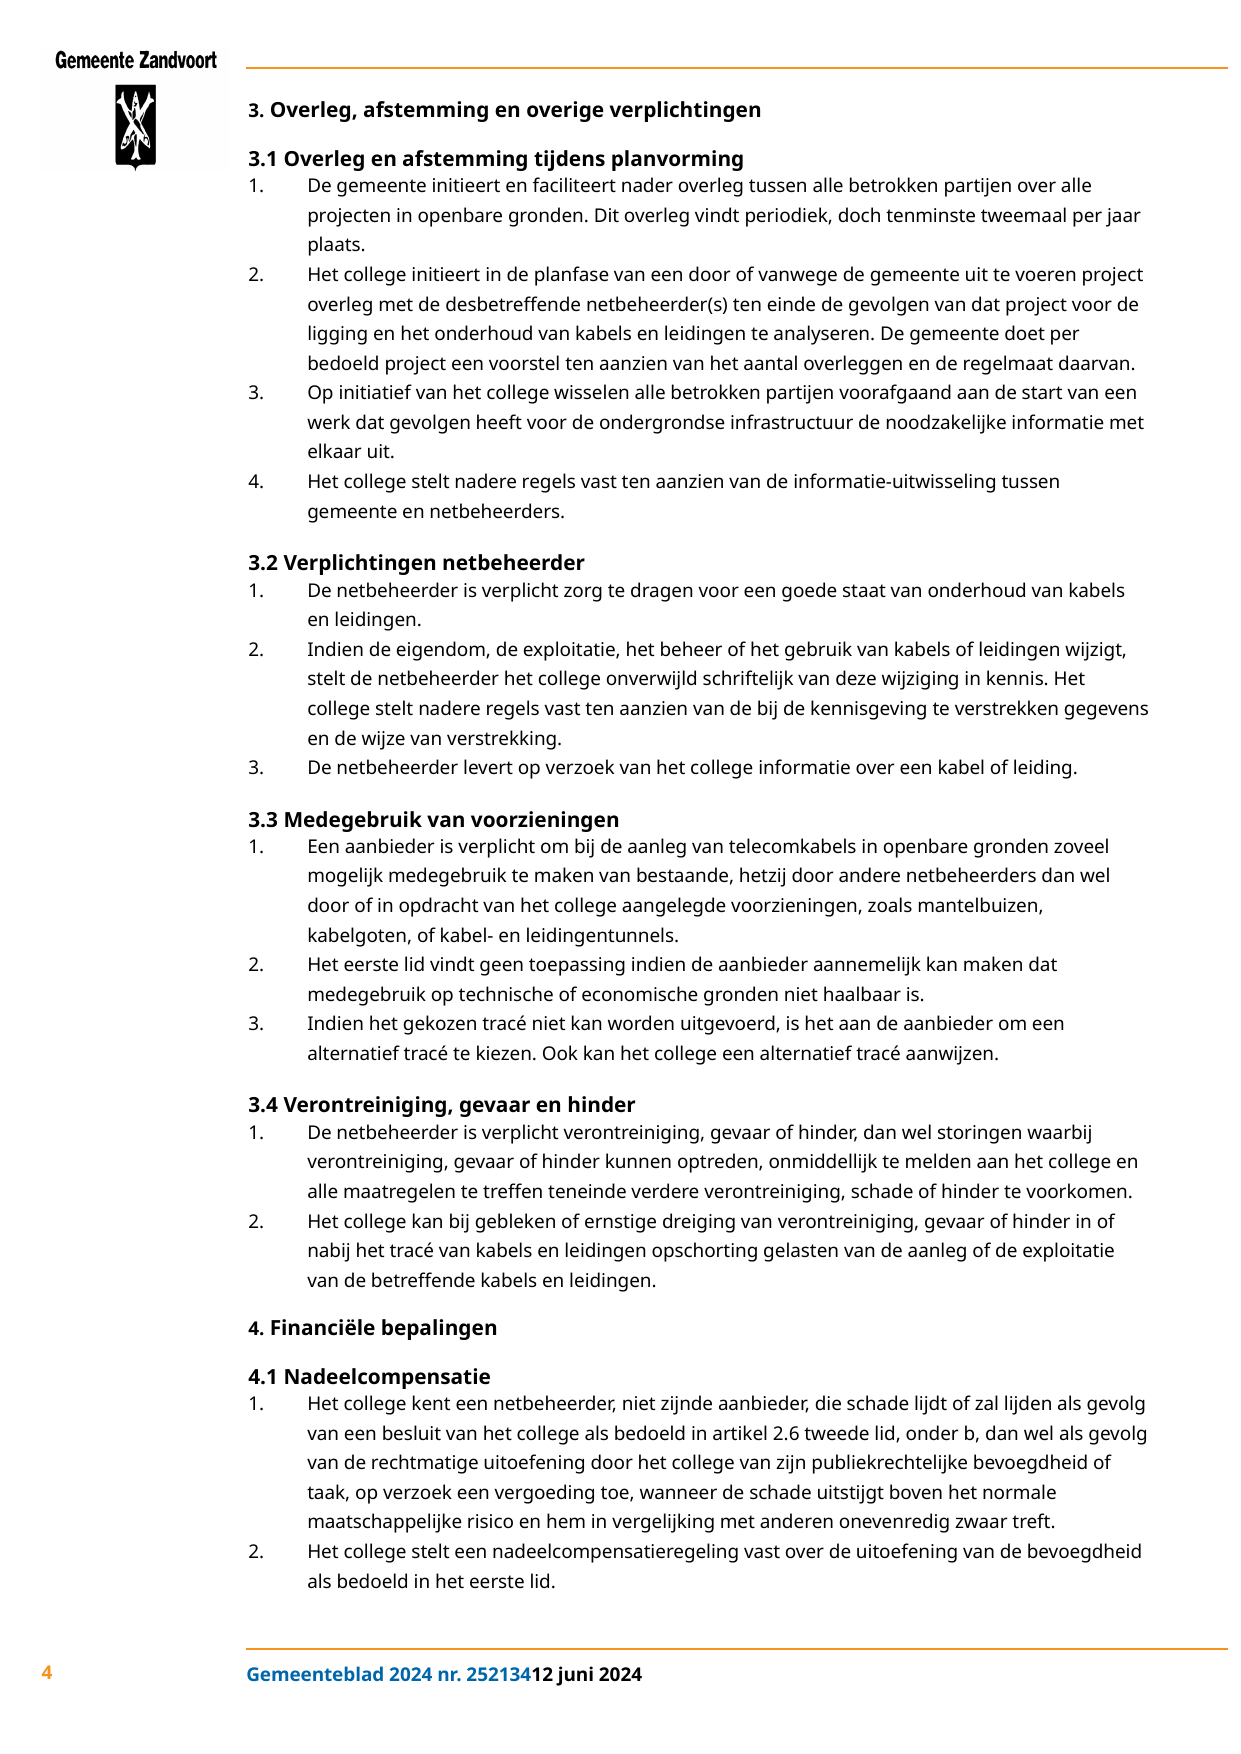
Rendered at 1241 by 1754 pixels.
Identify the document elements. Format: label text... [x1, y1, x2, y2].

text 3. Overleg, afstemming en overige verplichtingen [248, 95, 1152, 123]
list Het college kent een netbeheerder, niet zijnde aanbieder, die schade lijdt of zal lijden als gevolg van een besluit van het college als bedoeld in artikel 2.6 tweede lid, onder b, dan wel als gevolg van de rechtmatige uitoefening door het college van zijn publiekrechtelijke bevoegdheid of taak, op verzoek een vergoeding toe, wanneer de schade uitstijgt boven het normale maatschappelijke risico en hem in vergelijking met anderen onevenredig zwaar treft. [248, 1390, 1152, 1534]
list Een aanbieder is verplicht om bij de aanleg van telecomkabels in openbare gronden zoveel mogelijk medegebruik te maken van bestaande, hetzij door andere netbeheerders dan wel door of in opdracht van het college aangelegde voorzieningen, zoals mantelbuizen, kabelgoten, of kabel- en leidingentunnels. [248, 833, 1152, 948]
picture [41, 47, 231, 172]
list Indien de eigendom, de exploitatie, het beheer of het gebruik van kabels of leidingen wijzigt, stelt de netbeheerder het college onverwijld schriftelijk van deze wijziging in kennis. Het college stelt nadere regels vast ten aanzien van de bij de kennisgeving te verstrekken gegevens en de wijze van verstrekking. [248, 636, 1152, 750]
text 4.1 Nadeelcompensatie [248, 1362, 1152, 1390]
list De netbeheerder is verplicht zorg te dragen voor een goede staat van onderhoud van kabels en leidingen. [248, 577, 1152, 632]
list De netbeheerder levert op verzoek van het college informatie over een kabel of leiding. [248, 754, 1152, 780]
list Het eerste lid vindt geen toepassing indien de aanbieder aannemelijk kan maken dat medegebruik op technische of economische gronden niet haalbaar is. [248, 951, 1152, 1007]
text 3.1 Overleg en afstemming tijdens planvorming [248, 144, 1152, 172]
text 3.3 Medegebruik van voorzieningen [248, 805, 1152, 833]
text 3.2 Verplichtingen netbeheerder [248, 548, 1152, 577]
list Indien het gekozen tracé niet kan worden uitgevoerd, is het aan de aanbieder om een alternatief tracé te kiezen. Ook kan het college een alternatief tracé aanwijzen. [248, 1011, 1152, 1066]
list Het college stelt een nadeelcompensatieregeling vast over de uitoefening van de bevoegdheid als bedoeld in het eerste lid. [248, 1538, 1152, 1593]
list De gemeente initieert en faciliteert nader overleg tussen alle betrokken partijen over alle projecten in openbare gronden. Dit overleg vindt periodiek, doch tenminste tweemaal per jaar plaats. [248, 172, 1152, 257]
list De netbeheerder is verplicht verontreiniging, gevaar of hinder, dan wel storingen waarbij verontreiniging, gevaar of hinder kunnen optreden, onmiddellijk te melden aan het college en alle maatregelen te treffen teneinde verdere verontreiniging, schade of hinder te voorkomen. [248, 1119, 1152, 1204]
text 3.4 Verontreiniging, gevaar en hinder [248, 1091, 1152, 1119]
text 4. Financiële bepalingen [248, 1313, 1152, 1341]
list Het college initieert in de planfase van een door of vanwege de gemeente uit te voeren project overleg met de desbetreffende netbeheerder(s) ten einde de gevolgen van dat project voor de ligging en het onderhoud van kabels en leidingen te analyseren. De gemeente doet per bedoeld project een voorstel ten aanzien van het aantal overleggen en de regelmaat daarvan. [248, 261, 1152, 376]
list Het college stelt nadere regels vast ten aanzien van de informatie-uitwisseling tussen gemeente en netbeheerders. [248, 468, 1152, 524]
list Het college kan bij gebleken of ernstige dreiging van verontreiniging, gevaar of hinder in of nabij het tracé van kabels en leidingen opschorting gelasten van de aanleg of de exploitatie van de betreffende kabels en leidingen. [248, 1208, 1152, 1293]
list Op initiatief van het college wisselen alle betrokken partijen voorafgaand aan de start van een werk dat gevolgen heeft voor de ondergrondse infrastructuur de noodzakelijke informatie met elkaar uit. [248, 379, 1152, 464]
